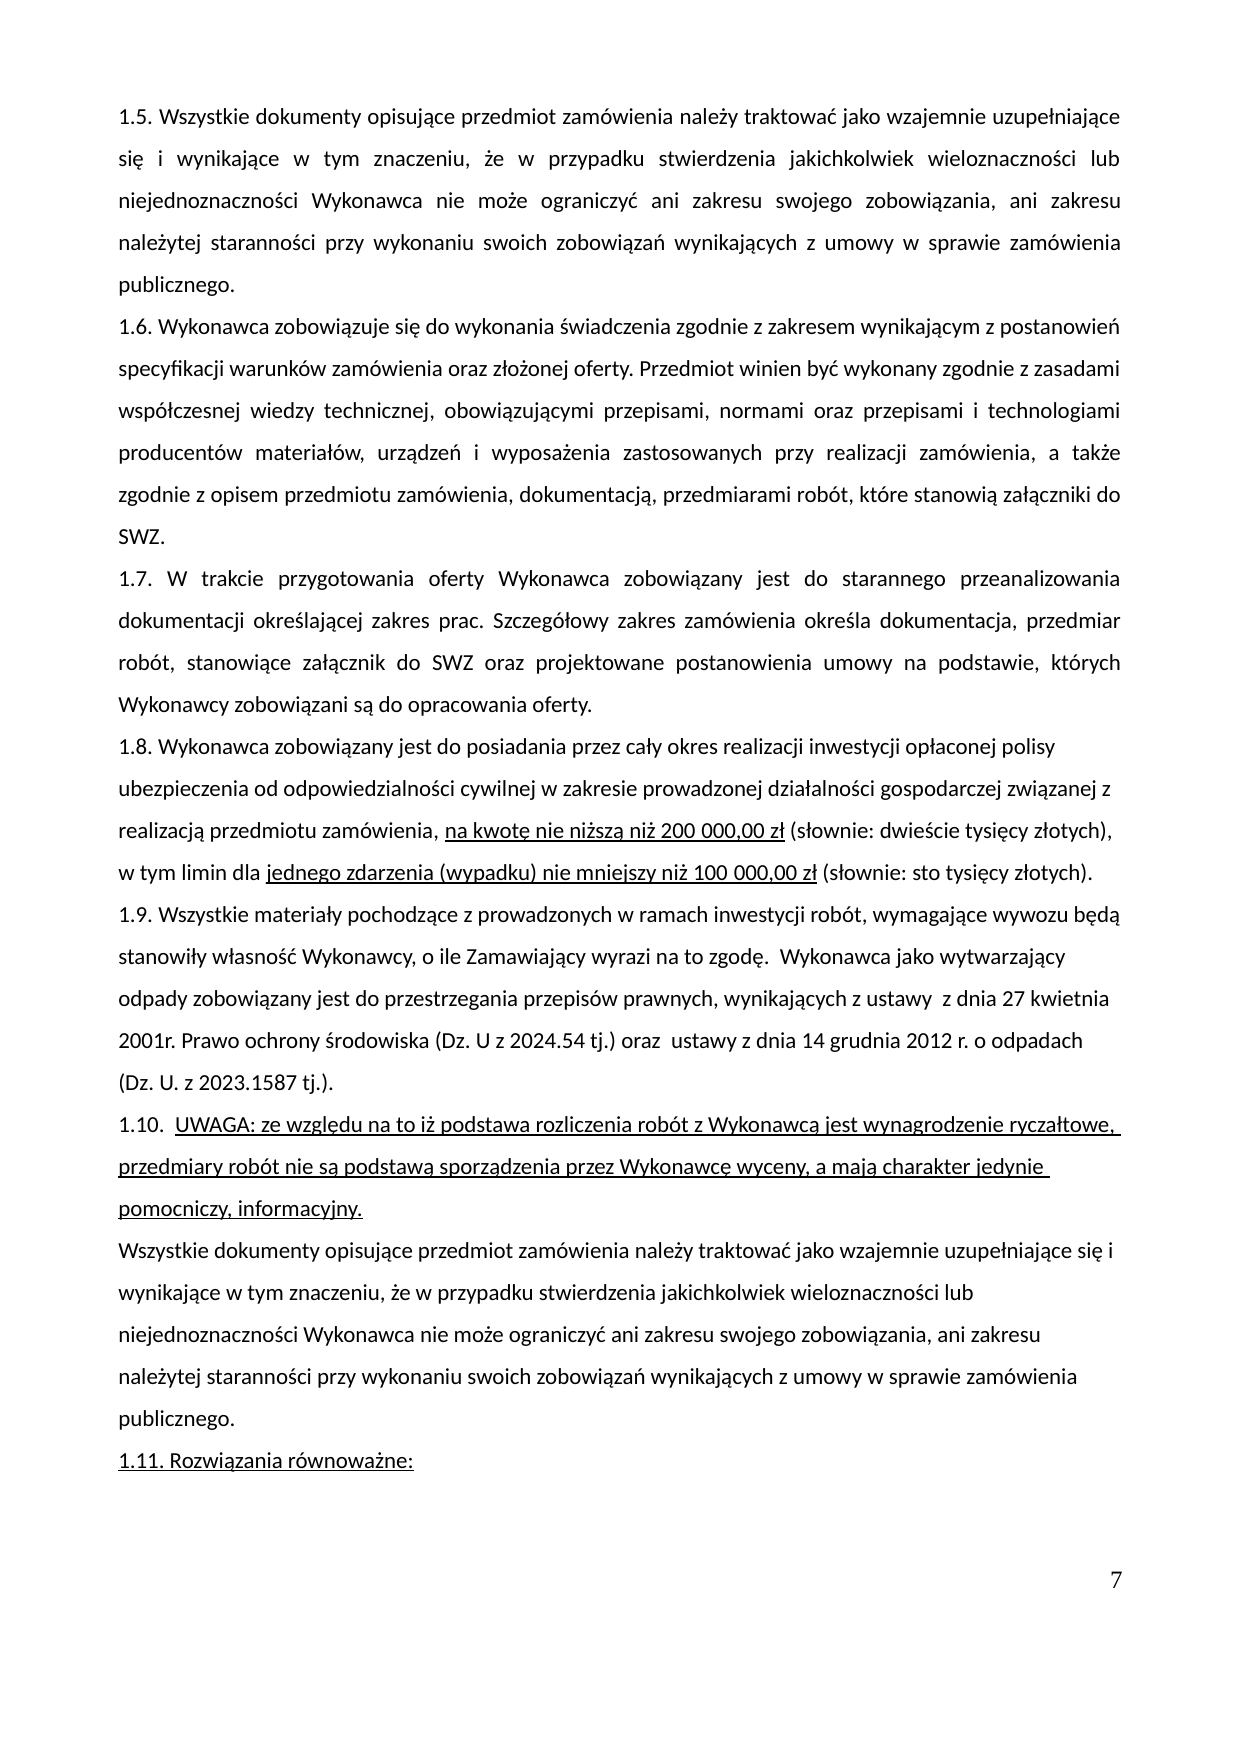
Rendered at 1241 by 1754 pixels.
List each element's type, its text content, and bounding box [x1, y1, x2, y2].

text 1.6. Wykonawca zobowiązuje się do wykonania świadczenia zgodnie z zakresem wynikającym z postanowień specyfikacji warunków zamówienia oraz złożonej oferty. Przedmiot winien być wykonany zgodnie z zasadami współczesnej wiedzy technicznej, obowiązującymi przepisami, normami oraz przepisami i technologiami producentów materiałów, urządzeń i wyposażenia zastosowanych przy realizacji zamówienia, a także zgodnie z opisem przedmiotu zamówienia, dokumentacją, przedmiarami robót, które stanowią załączniki do SWZ. [118, 312, 1122, 550]
text 1.7. W trakcie przygotowania oferty Wykonawca zobowiązany jest do starannego przeanalizowania dokumentacji określającej zakres prac. Szczegółowy zakres zamówienia określa dokumentacja, przedmiar robót, stanowiące załącznik do SWZ oraz projektowane postanowienia umowy na podstawie, których Wykonawcy zobowiązani są do opracowania oferty. [118, 564, 1122, 718]
text 1.9. Wszystkie materiały pochodzące z prowadzonych w ramach inwestycji robót, wymagające wywozu będą stanowiły własność Wykonawcy, o ile Zamawiający wyrazi na to zgodę. Wykonawca jako wytwarzający odpady zobowiązany jest do przestrzegania przepisów prawnych, wynikających z ustawy z dnia 27 kwietnia 2001r. Prawo ochrony środowiska (Dz. U z 2024.54 tj.) oraz ustawy z dnia 14 grudnia 2012 r. o odpadach (Dz. U. z 2023.1587 tj.). [118, 900, 1122, 1096]
text 1.8. Wykonawca zobowiązany jest do posiadania przez cały okres realizacji inwestycji opłaconej polisy ubezpieczenia od odpowiedzialności cywilnej w zakresie prowadzonej działalności gospodarczej związanej z realizacją przedmiotu zamówienia, na kwotę nie niższą niż 200 000,00 zł (słownie: dwieście tysięcy złotych), w tym limin dla jednego zdarzenia (wypadku) nie mniejszy niż 100 000,00 zł (słownie: sto tysięcy złotych). [118, 732, 1122, 886]
text Wszystkie dokumenty opisujące przedmiot zamówienia należy traktować jako wzajemnie uzupełniające się i wynikające w tym znaczeniu, że w przypadku stwierdzenia jakichkolwiek wieloznaczności lub niejednoznaczności Wykonawca nie może ograniczyć ani zakresu swojego zobowiązania, ani zakresu należytej staranności przy wykonaniu swoich zobowiązań wynikających z umowy w sprawie zamówienia publicznego. [118, 1236, 1122, 1432]
text 1.5. Wszystkie dokumenty opisujące przedmiot zamówienia należy traktować jako wzajemnie uzupełniające się i wynikające w tym znaczeniu, że w przypadku stwierdzenia jakichkolwiek wieloznaczności lub niejednoznaczności Wykonawca nie może ograniczyć ani zakresu swojego zobowiązania, ani zakresu należytej staranności przy wykonaniu swoich zobowiązań wynikających z umowy w sprawie zamówienia publicznego. [118, 102, 1122, 298]
text 1.11. Rozwiązania równoważne: [118, 1446, 1122, 1474]
text 1.10. UWAGA: ze względu na to iż podstawa rozliczenia robót z Wykonawcą jest wynagrodzenie ryczałtowe, przedmiary robót nie są podstawą sporządzenia przez Wykonawcę wyceny, a mają charakter jedynie pomocniczy, informacyjny. [118, 1110, 1122, 1222]
